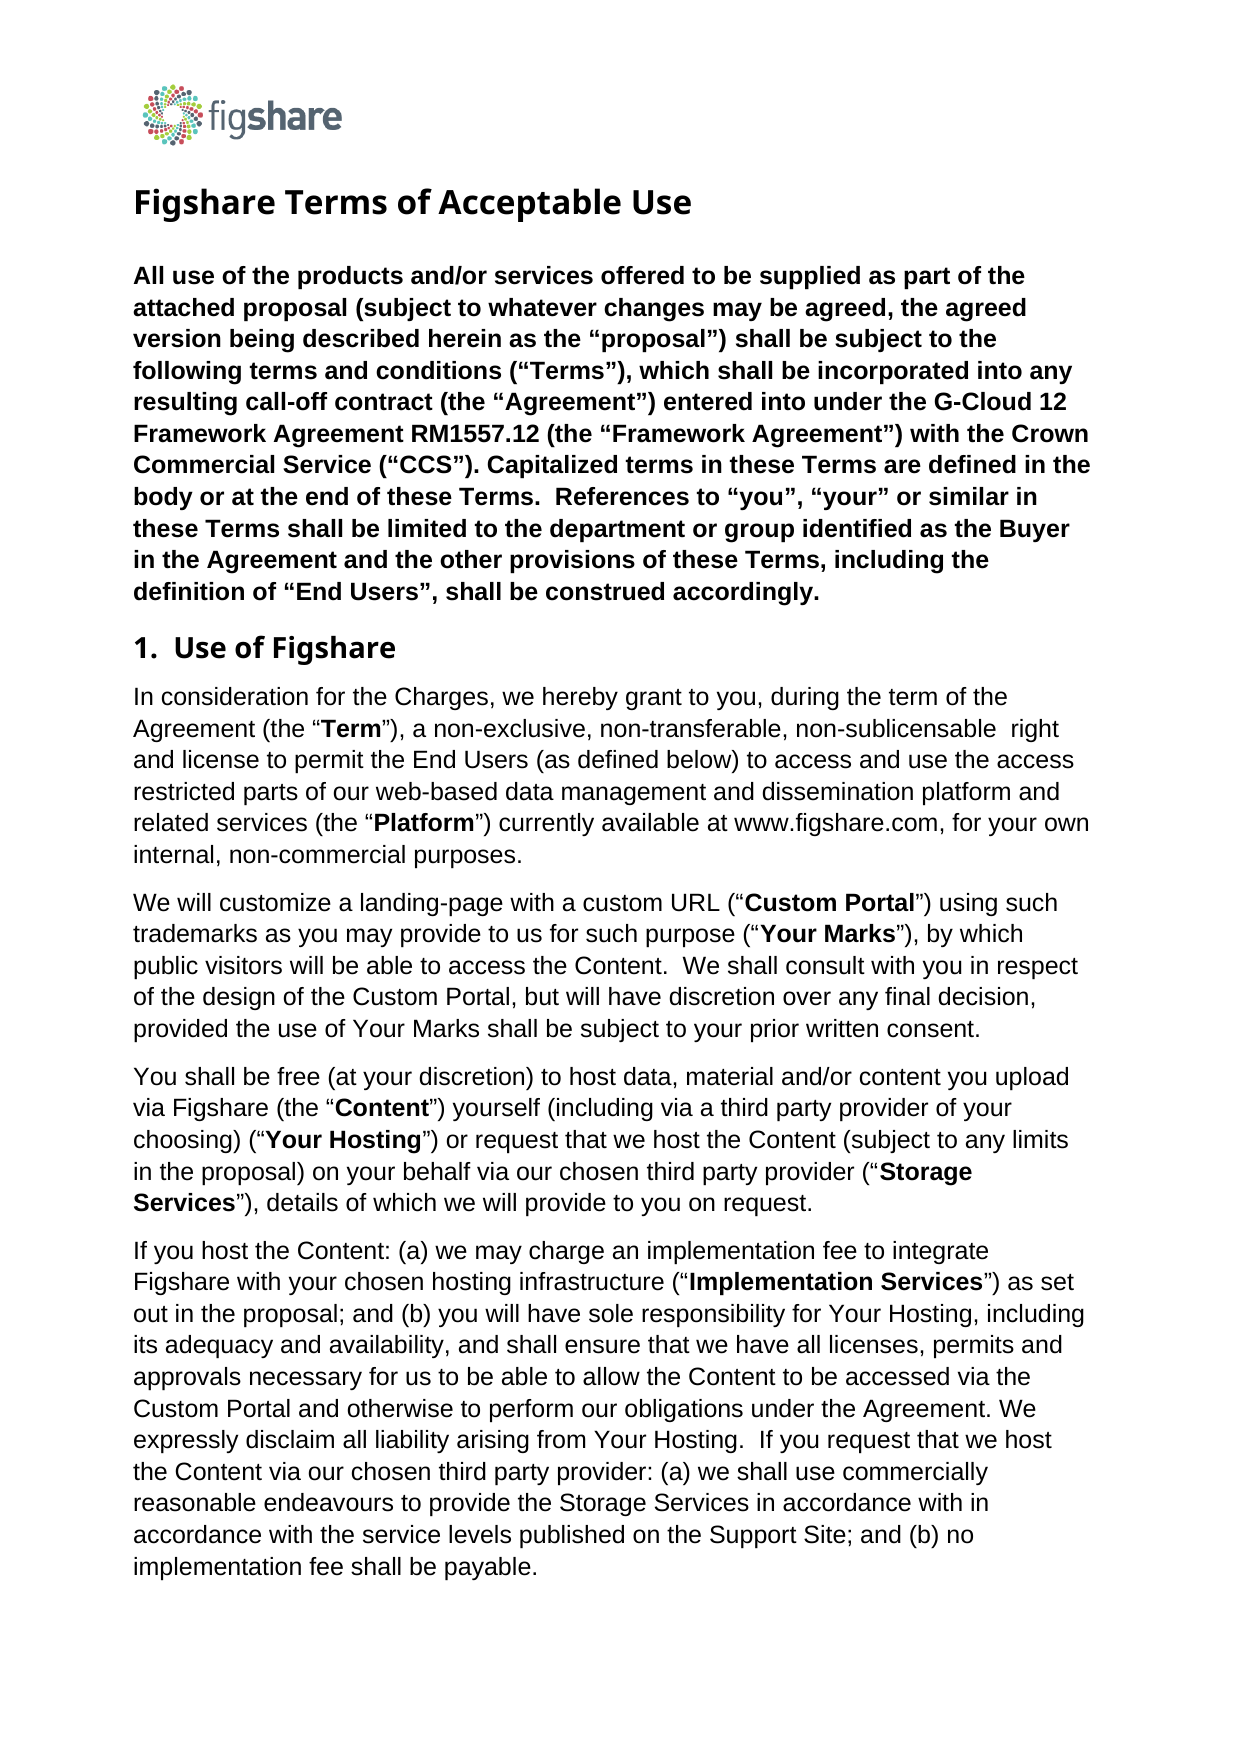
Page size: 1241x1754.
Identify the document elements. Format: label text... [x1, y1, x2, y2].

subtitle 1. Use of Figshare [133, 627, 1093, 667]
text All use of the products and/or services offered to be supplied as part of the attached proposal (subject to whatever changes may be agreed, the agreed version being described herein as the “proposal”) shall be subject to the following terms and conditions (“Terms”), which shall be incorporated into any resulting call-off contract (the “Agreement”) entered into under the G-Cloud 12 Framework Agreement RM1557.12 (the “Framework Agreement”) with the Crown Commercial Service (“CCS”). Capitalized terms in these Terms are defined in the body or at the end of these Terms. References to “you”, “your” or similar in these Terms shall be limited to the department or group identified as the Buyer in the Agreement and the other provisions of these Terms, including the definition of “End Users”, shall be construed accordingly. [133, 261, 1093, 605]
text In consideration for the Charges, we hereby grant to you, during the term of the Agreement (the “Term”), a non-exclusive, non-transferable, non-sublicensable right and license to permit the End Users (as defined below) to access and use the access restricted parts of our web-based data management and dissemination platform and related services (the “Platform”) currently available at www.figshare.com, for your own internal, non-commercial purposes. [133, 682, 1093, 869]
text We will customize a landing-page with a custom URL (“Custom Portal”) using such trademarks as you may provide to us for such purpose (“Your Marks”), by which public visitors will be able to access the Content. We shall consult with you in respect of the design of the Custom Portal, but will have discretion over any final decision, provided the use of Your Marks shall be subject to your prior written consent. [133, 888, 1093, 1043]
text You shall be free (at your discretion) to host data, material and/or content you upload via Figshare (the “Content”) yourself (including via a third party provider of your choosing) (“Your Hosting”) or request that we host the Content (subject to any limits in the proposal) on your behalf via our chosen third party provider (“Storage Services”), details of which we will provide to you on request. [133, 1062, 1093, 1217]
subtitle Figshare Terms of Acceptable Use [133, 179, 1093, 224]
text If you host the Content: (a) we may charge an implementation fee to integrate Figshare with your chosen hosting infrastructure (“Implementation Services”) as set out in the proposal; and (b) you will have sole responsibility for Your Hosting, including its adequacy and availability, and shall ensure that we have all licenses, permits and approvals necessary for us to be able to allow the Content to be accessed via the Custom Portal and otherwise to perform our obligations under the Agreement. We expressly disclaim all liability arising from Your Hosting. If you request that we host the Content via our chosen third party provider: (a) we shall use commercially reasonable endeavours to provide the Storage Services in accordance with in accordance with the service levels published on the Support Site; and (b) no implementation fee shall be payable. [133, 1236, 1093, 1580]
